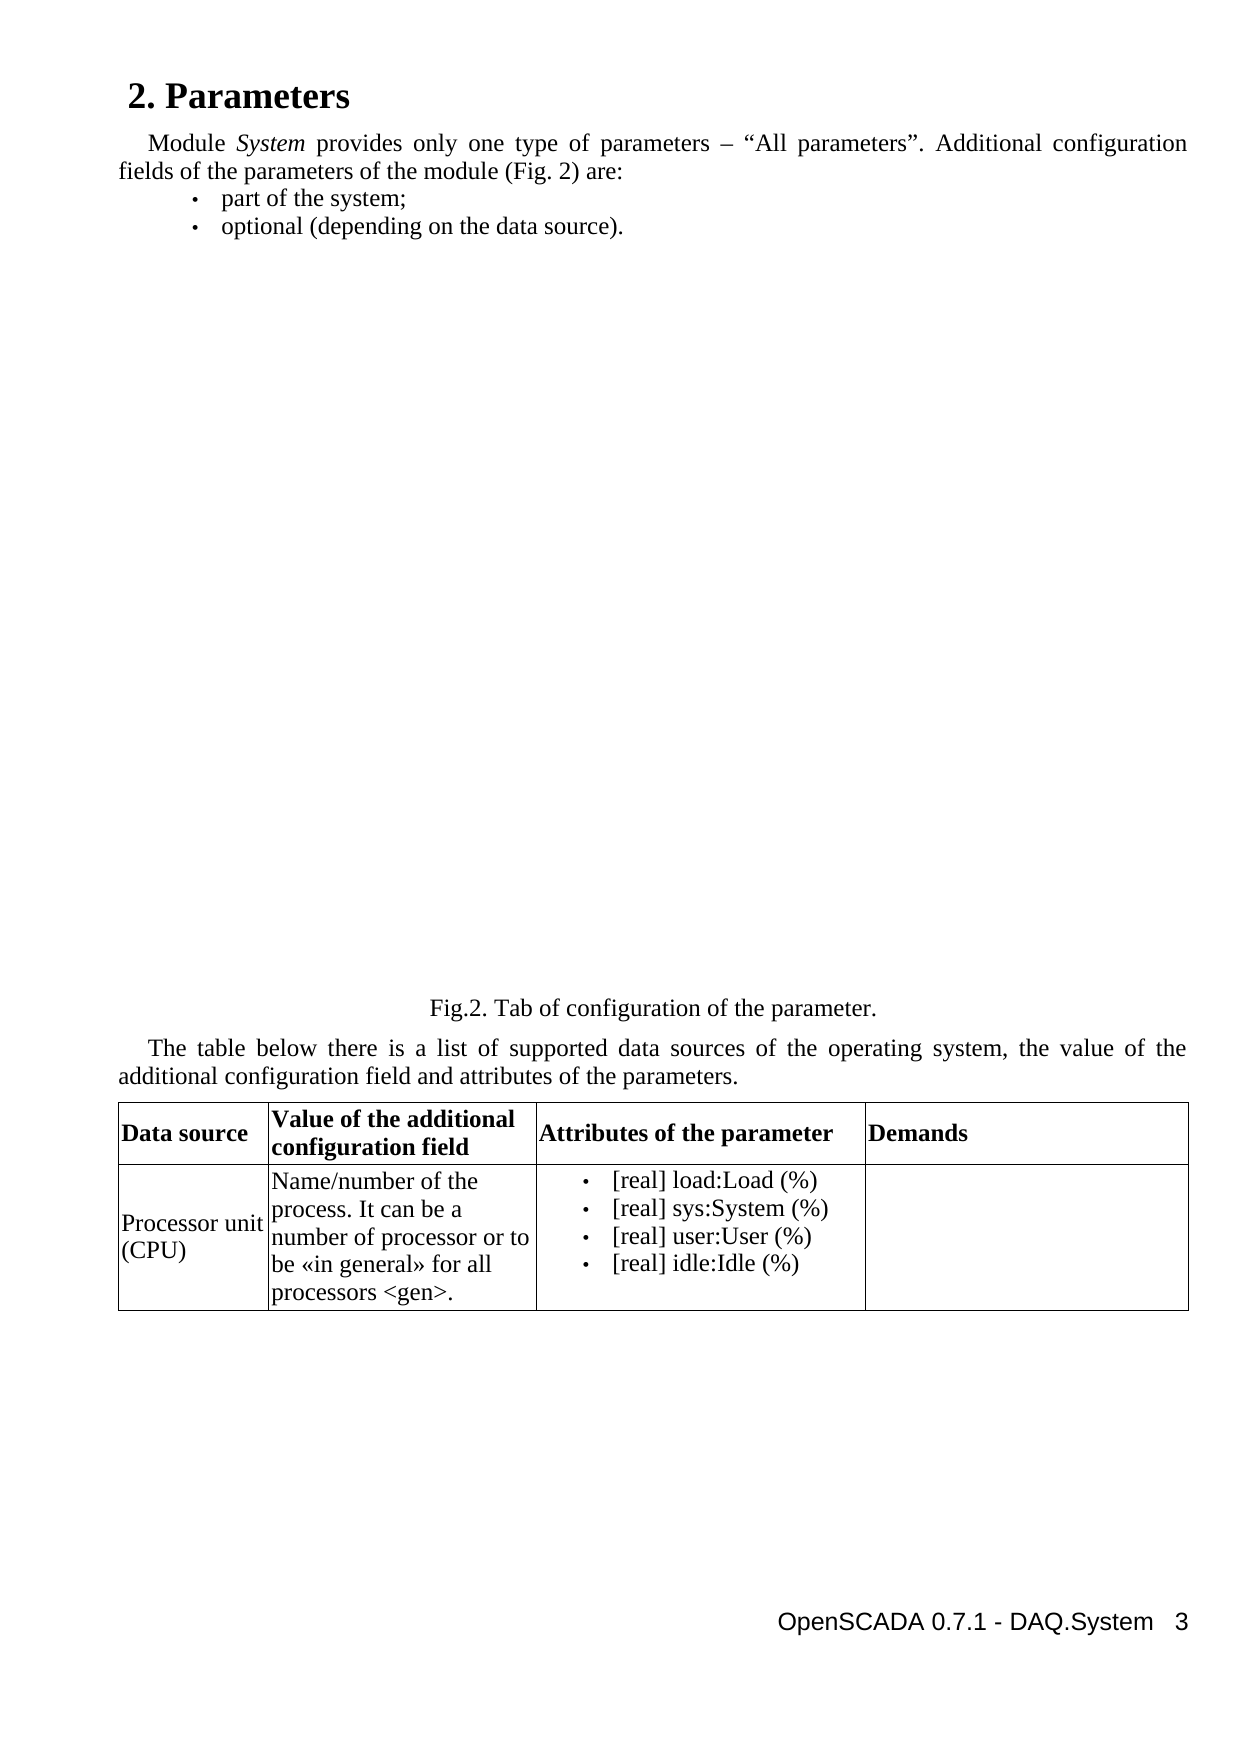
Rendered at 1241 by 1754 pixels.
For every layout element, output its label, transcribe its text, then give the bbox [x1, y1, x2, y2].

table_header Demands [866, 1103, 1188, 1163]
text Module System provides only one type of parameters – “All parameters”. Additional configuration fields of the parameters of the module (Fig. 2) are: [118, 129, 1188, 184]
table_cell Name/number of the process. It can be a number of processor or to be «in general» for all processors <gen>. [269, 1165, 536, 1310]
table_cell [real] load:Load (%) [real] sys:System (%) [real] user:User (%) [real] idle:Idle (%) [537, 1165, 865, 1310]
text Fig.2. Tab of configuration of the parameter. [118, 252, 1188, 1022]
list optional (depending on the data source). [162, 212, 1188, 240]
subtitle 2. Parameters [118, 75, 1188, 117]
list part of the system; [162, 184, 1188, 212]
table_header Attributes of the parameter [537, 1103, 865, 1163]
table_header Value of the additional configuration field [269, 1103, 536, 1163]
text The table below there is a list of supported data sources of the operating system, the value of the additional configuration field and attributes of the parameters. [118, 1034, 1188, 1089]
table_header Data source [119, 1103, 268, 1163]
table_cell [866, 1165, 1188, 1310]
table_cell Processor unit (CPU) [119, 1165, 268, 1310]
